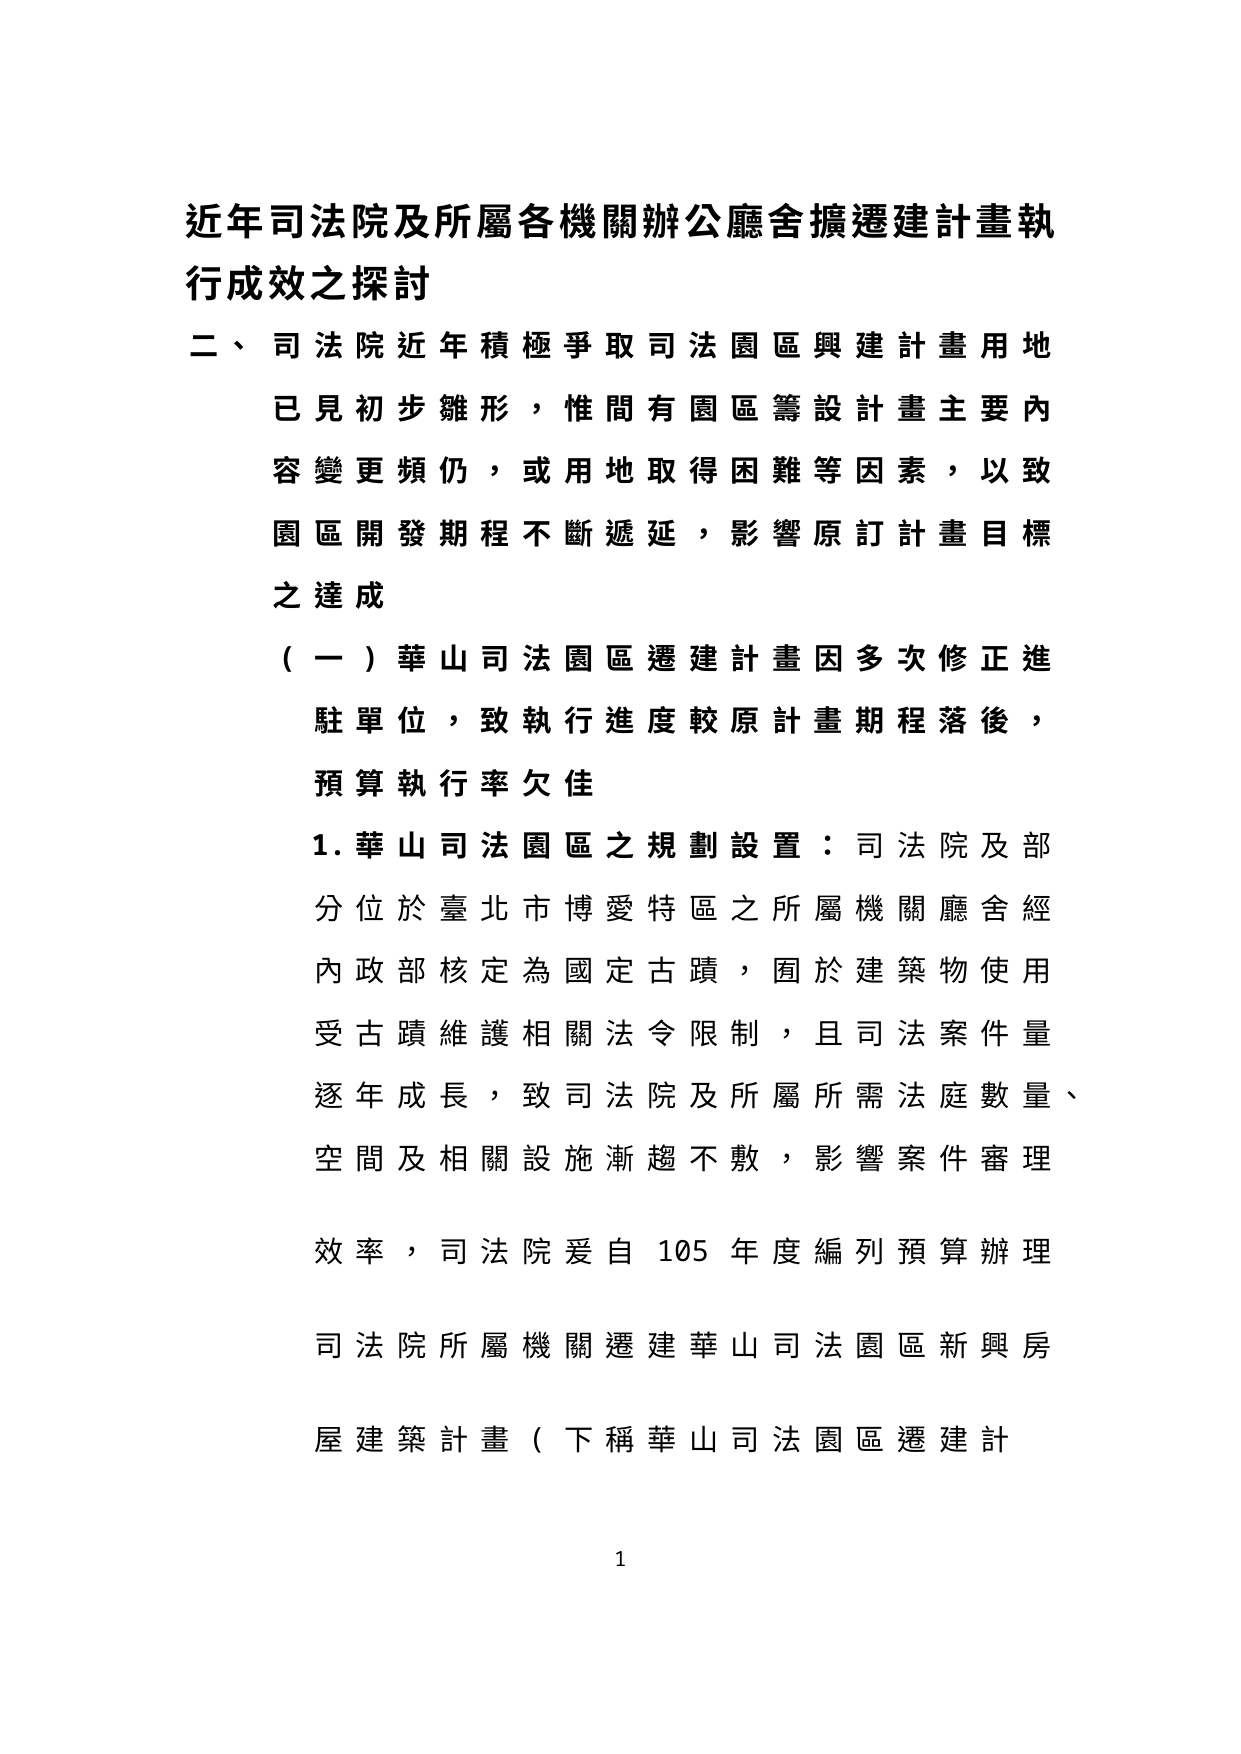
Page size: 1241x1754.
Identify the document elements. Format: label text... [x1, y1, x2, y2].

text 近年司法院及所屬各機關辦公廳舍擴遷建計畫執行成效之探討 [183, 177, 1058, 302]
text 1.華山司法園區之規劃設置：司法院及部分位於臺北市博愛特區之所屬機關廳舍經內政部核定為國定古蹟，囿於建築物使用受古蹟維護相關法令限制，且司法案件量逐年成長，致司法院及所屬所需法庭數量、空間及相關設施漸趨不敷，影響案件審理效率，司法院爰自105年度編列預算辦理司法院所屬機關遷建華山司法園區新興房屋建築計畫(下稱華山司法園區遷建計畫)，以解迫切需要。該計畫原規劃預算總金額91億2,469萬6千元，預計112年12月完工，建物為地上14層，地下4層，完工後擬提供司法院、三終審法院(最高法院、最高行政法院、公務員懲戒委員會)暨臺灣高等法院院本部及刑事庭進駐使用。 [271, 802, 1058, 1490]
text (一)華山司法園區遷建計畫因多次修正進駐單位，致執行進度較原計畫期程落後，預算執行率欠佳 [242, 615, 1058, 802]
text 二、司法院近年積極爭取司法園區興建計畫用地已見初步雛形，惟間有園區籌設計畫主要內容變更頻仍，或用地取得困難等因素，以致園區開發期程不斷遞延，影響原訂計畫目標之達成 [183, 302, 1058, 615]
